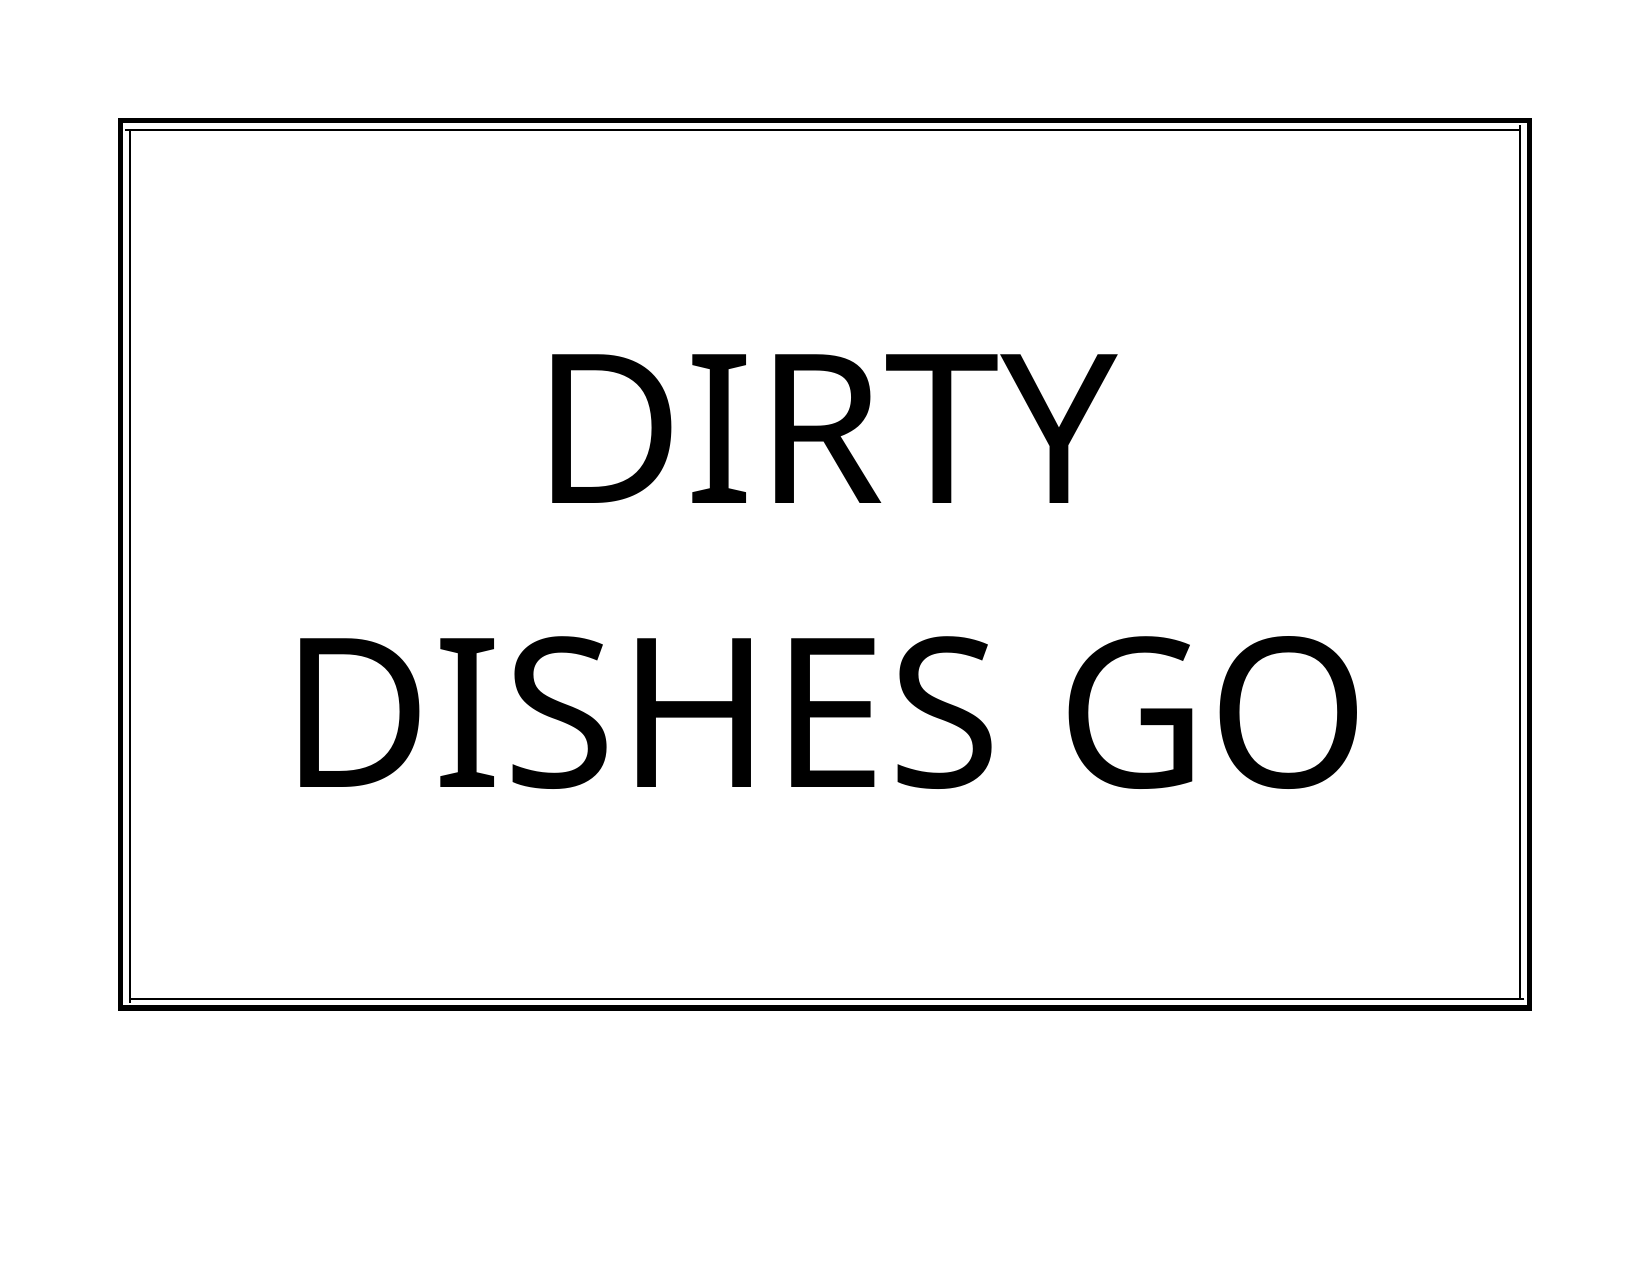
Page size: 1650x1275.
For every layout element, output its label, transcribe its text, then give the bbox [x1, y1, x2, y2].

text DIRTY DISHES GO [123, 123, 1527, 1005]
